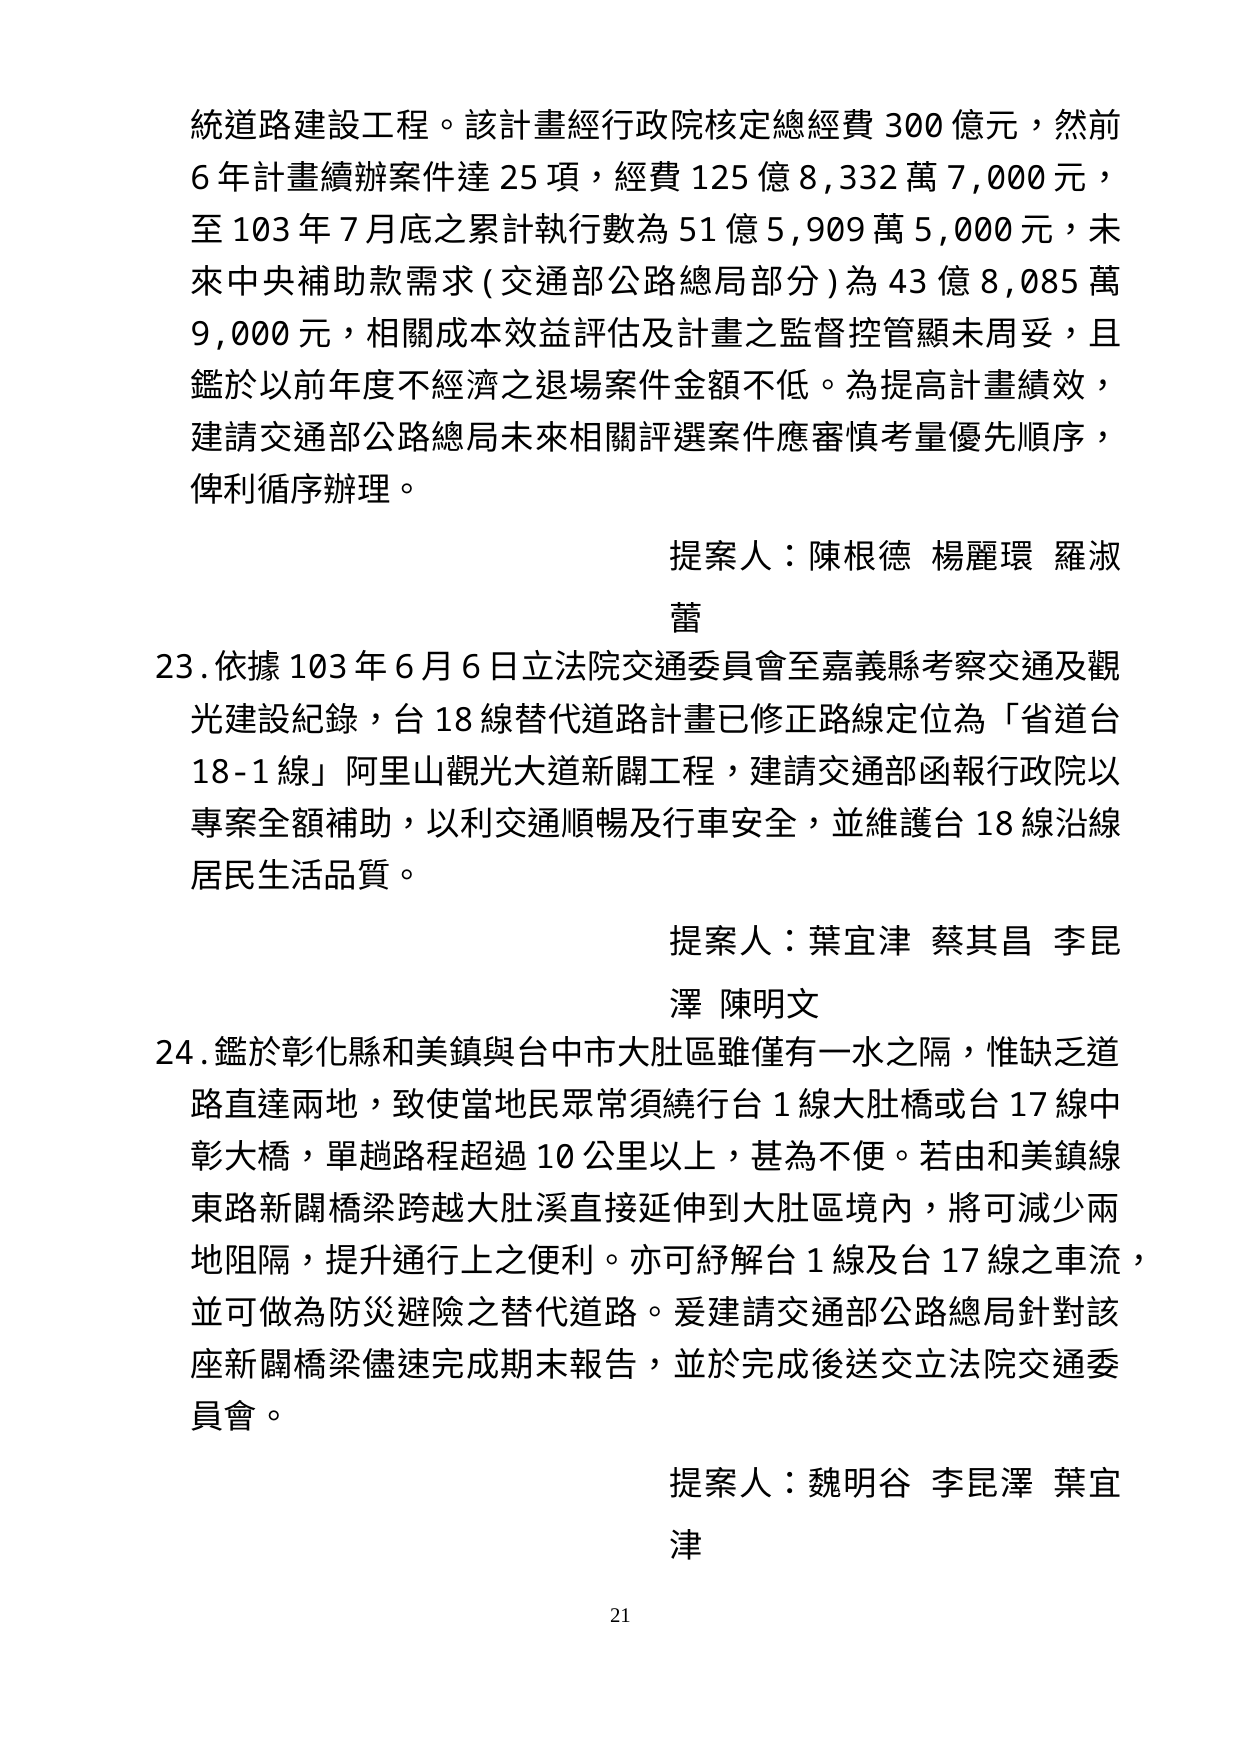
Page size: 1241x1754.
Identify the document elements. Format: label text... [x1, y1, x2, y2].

text 統道路建設工程。該計畫經行政院核定總經費300億元，然前6年計畫續辦案件達25項，經費125億8,332萬7,000元，至103年7月底之累計執行數為51億5,909萬5,000元，未來中央補助款需求(交通部公路總局部分)為43億8,085萬9,000元，相關成本效益評估及計畫之監督控管顯未周妥，且鑑於以前年度不經濟之退場案件金額不低。為提高計畫績效，建請交通部公路總局未來相關評選案件應審慎考量優先順序，俾利循序辦理。 [154, 96, 1122, 512]
text 24.鑑於彰化縣和美鎮與台中市大肚區雖僅有一水之隔，惟缺乏道路直達兩地，致使當地民眾常須繞行台1線大肚橋或台17線中彰大橋，單趟路程超過10公里以上，甚為不便。若由和美鎮線東路新闢橋梁跨越大肚溪直接延伸到大肚區境內，將可減少兩地阻隔，提升通行上之便利。亦可紓解台1線及台17線之車流，並可做為防災避險之替代道路。爰建請交通部公路總局針對該座新闢橋梁儘速完成期末報告，並於完成後送交立法院交通委員會。 [154, 1023, 1122, 1439]
text 提案人：陳根德 楊麗環 羅淑蕾 [669, 512, 1122, 637]
text 提案人：葉宜津 蔡其昌 李昆澤 陳明文 [669, 898, 1122, 1023]
text 提案人：魏明谷 李昆澤 葉宜津 [669, 1439, 1122, 1564]
text 23.依據103年6月6日立法院交通委員會至嘉義縣考察交通及觀光建設紀錄，台18線替代道路計畫已修正路線定位為「省道台18-1線」阿里山觀光大道新闢工程，建請交通部函報行政院以專案全額補助，以利交通順暢及行車安全，並維護台18線沿線居民生活品質。 [154, 637, 1122, 898]
